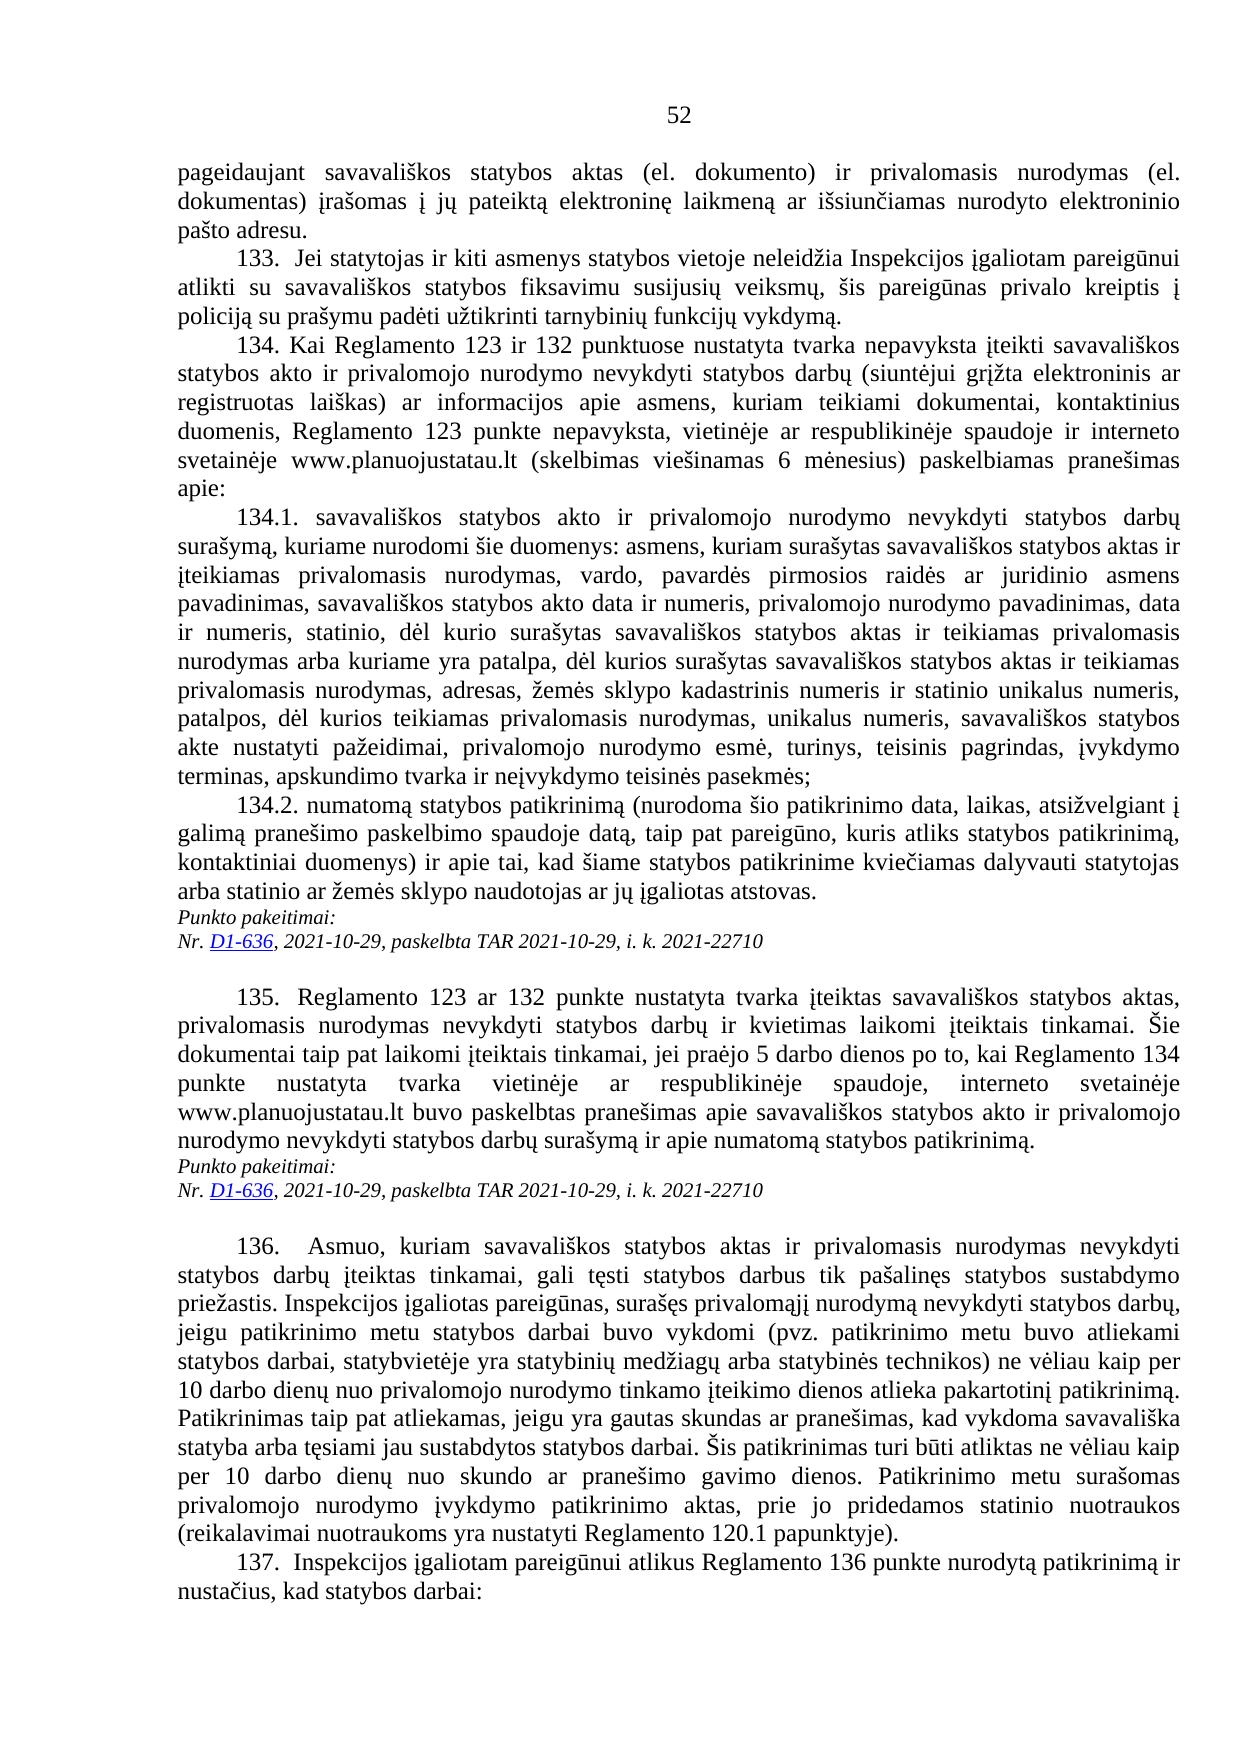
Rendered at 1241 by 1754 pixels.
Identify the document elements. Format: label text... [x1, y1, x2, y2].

text 134. Kai Reglamento 123 ir 132 punktuose nustatyta tvarka nepavyksta įteikti savavališkos statybos akto ir privalomojo nurodymo nevykdyti statybos darbų (siuntėjui grįžta elektroninis ar registruotas laiškas) ar informacijos apie asmens, kuriam teikiami dokumentai, kontaktinius duomenis, Reglamento 123 punkte nepavyksta, vietinėje ar respublikinėje spaudoje ir interneto svetainėje www.planuojustatau.lt (skelbimas viešinamas 6 mėnesius) paskelbiamas pranešimas apie: [177, 330, 1181, 502]
text Nr. D1-636, 2021-10-29, paskelbta TAR 2021-10-29, i. k. 2021-22710 [177, 929, 1181, 953]
text 134.1. savavališkos statybos akto ir privalomojo nurodymo nevykdyti statybos darbų surašymą, kuriame nurodomi šie duomenys: asmens, kuriam surašytas savavališkos statybos aktas ir įteikiamas privalomasis nurodymas, vardo, pavardės pirmosios raidės ar juridinio asmens pavadinimas, savavališkos statybos akto data ir numeris, privalomojo nurodymo pavadinimas, data ir numeris, statinio, dėl kurio surašytas savavališkos statybos aktas ir teikiamas privalomasis nurodymas arba kuriame yra patalpa, dėl kurios surašytas savavališkos statybos aktas ir teikiamas privalomasis nurodymas, adresas, žemės sklypo kadastrinis numeris ir statinio unikalus numeris, patalpos, dėl kurios teikiamas privalomasis nurodymas, unikalus numeris, savavališkos statybos akte nustatyti pažeidimai, privalomojo nurodymo esmė, turinys, teisinis pagrindas, įvykdymo terminas, apskundimo tvarka ir neįvykdymo teisinės pasekmės; [177, 502, 1181, 790]
text Nr. D1-636, 2021-10-29, paskelbta TAR 2021-10-29, i. k. 2021-22710 [177, 1178, 1181, 1202]
text 136. Asmuo, kuriam savavališkos statybos aktas ir privalomasis nurodymas nevykdyti statybos darbų įteiktas tinkamai, gali tęsti statybos darbus tik pašalinęs statybos sustabdymo priežastis. Inspekcijos įgaliotas pareigūnas, surašęs privalomąjį nurodymą nevykdyti statybos darbų, jeigu patikrinimo metu statybos darbai buvo vykdomi (pvz. patikrinimo metu buvo atliekami statybos darbai, statybvietėje yra statybinių medžiagų arba statybinės technikos) ne vėliau kaip per 10 darbo dienų nuo privalomojo nurodymo tinkamo įteikimo dienos atlieka pakartotinį patikrinimą. Patikrinimas taip pat atliekamas, jeigu yra gautas skundas ar pranešimas, kad vykdoma savavališka statyba arba tęsiami jau sustabdytos statybos darbai. Šis patikrinimas turi būti atliktas ne vėliau kaip per 10 darbo dienų nuo skundo ar pranešimo gavimo dienos. Patikrinimo metu surašomas privalomojo nurodymo įvykdymo patikrinimo aktas, prie jo pridedamos statinio nuotraukos (reikalavimai nuotraukoms yra nustatyti Reglamento 120.1 papunktyje). [177, 1231, 1181, 1547]
text 134.2. numatomą statybos patikrinimą (nurodoma šio patikrinimo data, laikas, atsižvelgiant į galimą pranešimo paskelbimo spaudoje datą, taip pat pareigūno, kuris atliks statybos patikrinimą, kontaktiniai duomenys) ir apie tai, kad šiame statybos patikrinime kviečiamas dalyvauti statytojas arba statinio ar žemės sklypo naudotojas ar jų įgaliotas atstovas. [177, 790, 1181, 905]
text 133. Jei statytojas ir kiti asmenys statybos vietoje neleidžia Inspekcijos įgaliotam pareigūnui atlikti su savavališkos statybos fiksavimu susijusių veiksmų, šis pareigūnas privalo kreiptis į policiją su prašymu padėti užtikrinti tarnybinių funkcijų vykdymą. [177, 243, 1181, 330]
text Punkto pakeitimai: [177, 1154, 1181, 1178]
text 135. Reglamento 123 ar 132 punkte nustatyta tvarka įteiktas savavališkos statybos aktas, privalomasis nurodymas nevykdyti statybos darbų ir kvietimas laikomi įteiktais tinkamai. Šie dokumentai taip pat laikomi įteiktais tinkamai, jei praėjo 5 darbo dienos po to, kai Reglamento 134 punkte nustatyta tvarka vietinėje ar respublikinėje spaudoje, interneto svetainėje www.planuojustatau.lt buvo paskelbtas pranešimas apie savavališkos statybos akto ir privalomojo nurodymo nevykdyti statybos darbų surašymą ir apie numatomą statybos patikrinimą. [177, 982, 1181, 1154]
text Punkto pakeitimai: [177, 905, 1181, 929]
text 137. Inspekcijos įgaliotam pareigūnui atlikus Reglamento 136 punkte nurodytą patikrinimą ir nustačius, kad statybos darbai: [177, 1547, 1181, 1605]
text pageidaujant savavališkos statybos aktas (el. dokumento) ir privalomasis nurodymas (el. dokumentas) įrašomas į jų pateiktą elektroninę laikmeną ar išsiunčiamas nurodyto elektroninio pašto adresu. [177, 157, 1181, 243]
